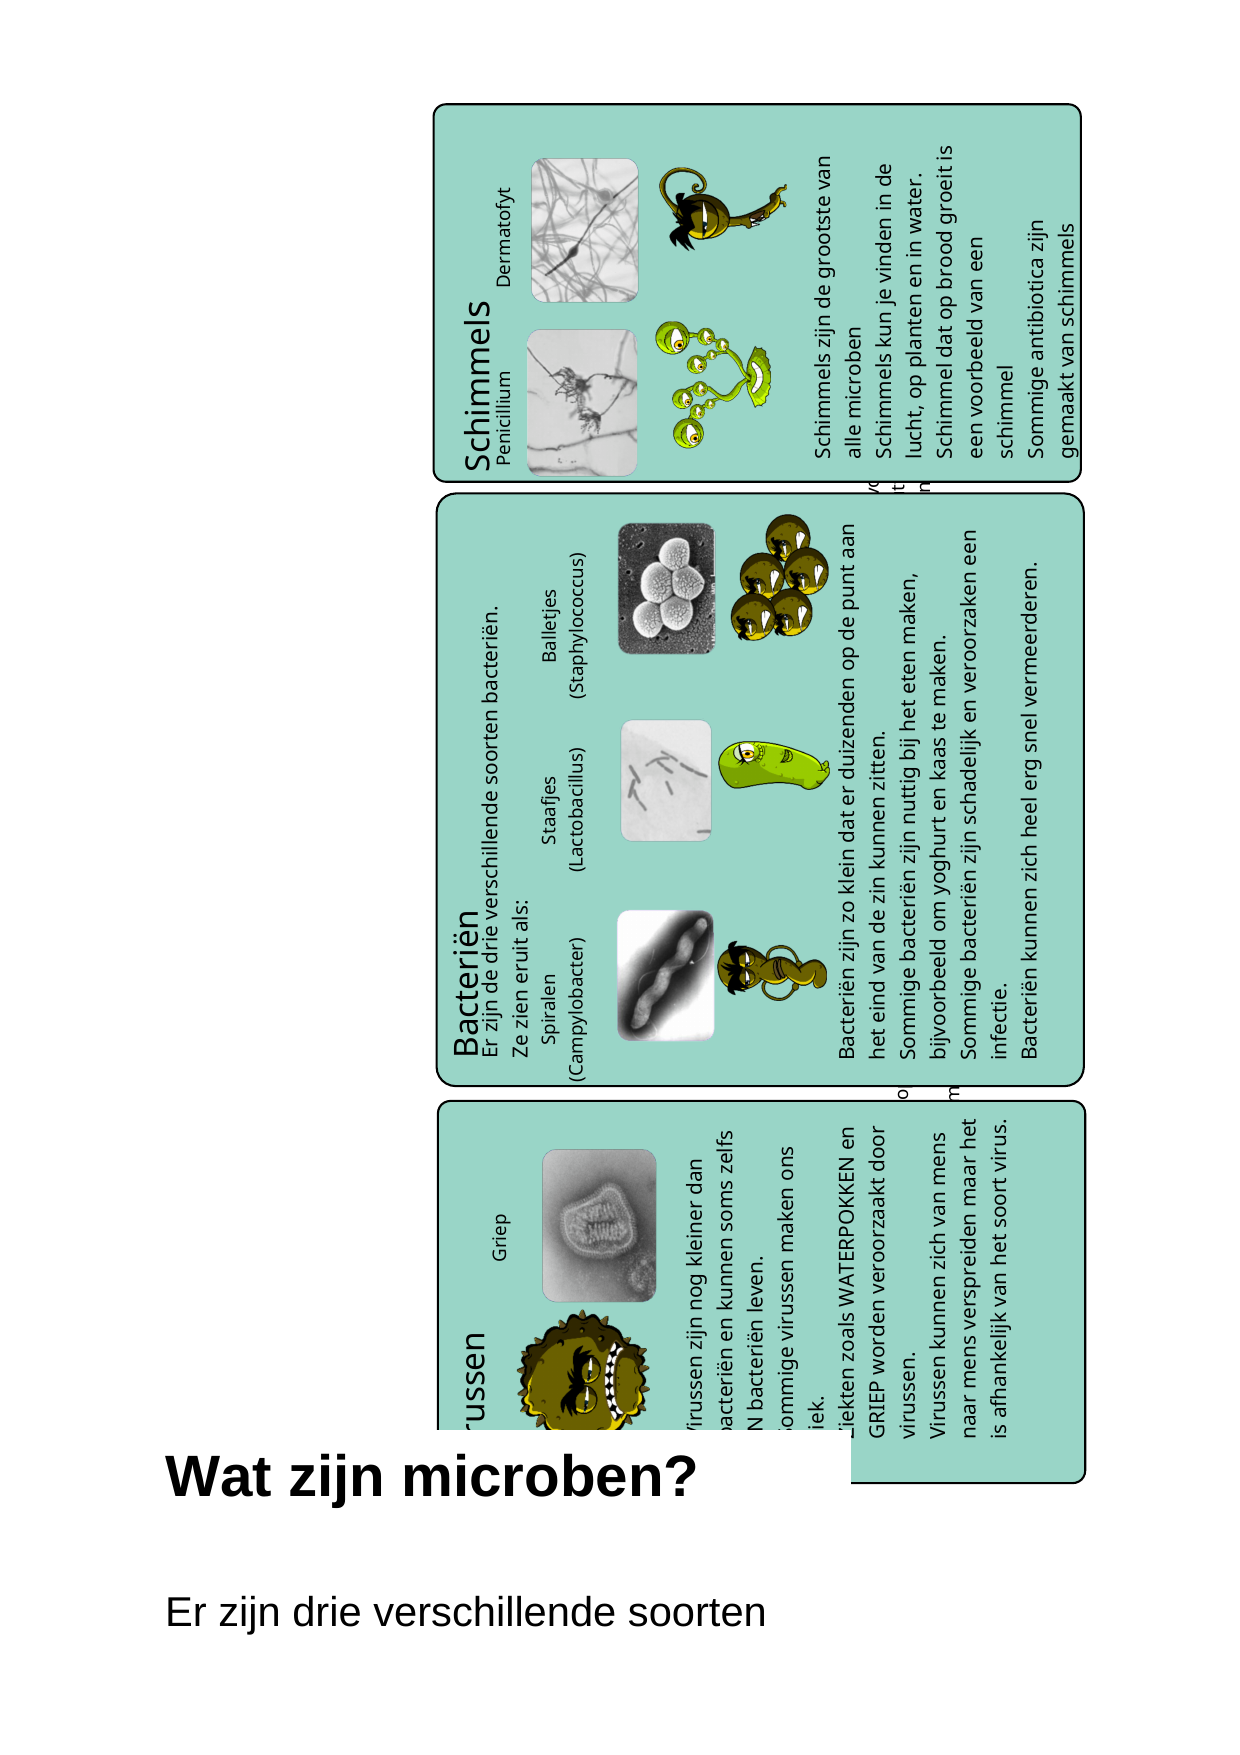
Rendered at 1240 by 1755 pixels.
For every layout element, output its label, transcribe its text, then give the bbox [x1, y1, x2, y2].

subtitle Wat zijn microben? [165, 1442, 836, 1509]
text Er zijn drie verschillende soorten microben: [165, 1587, 891, 1635]
